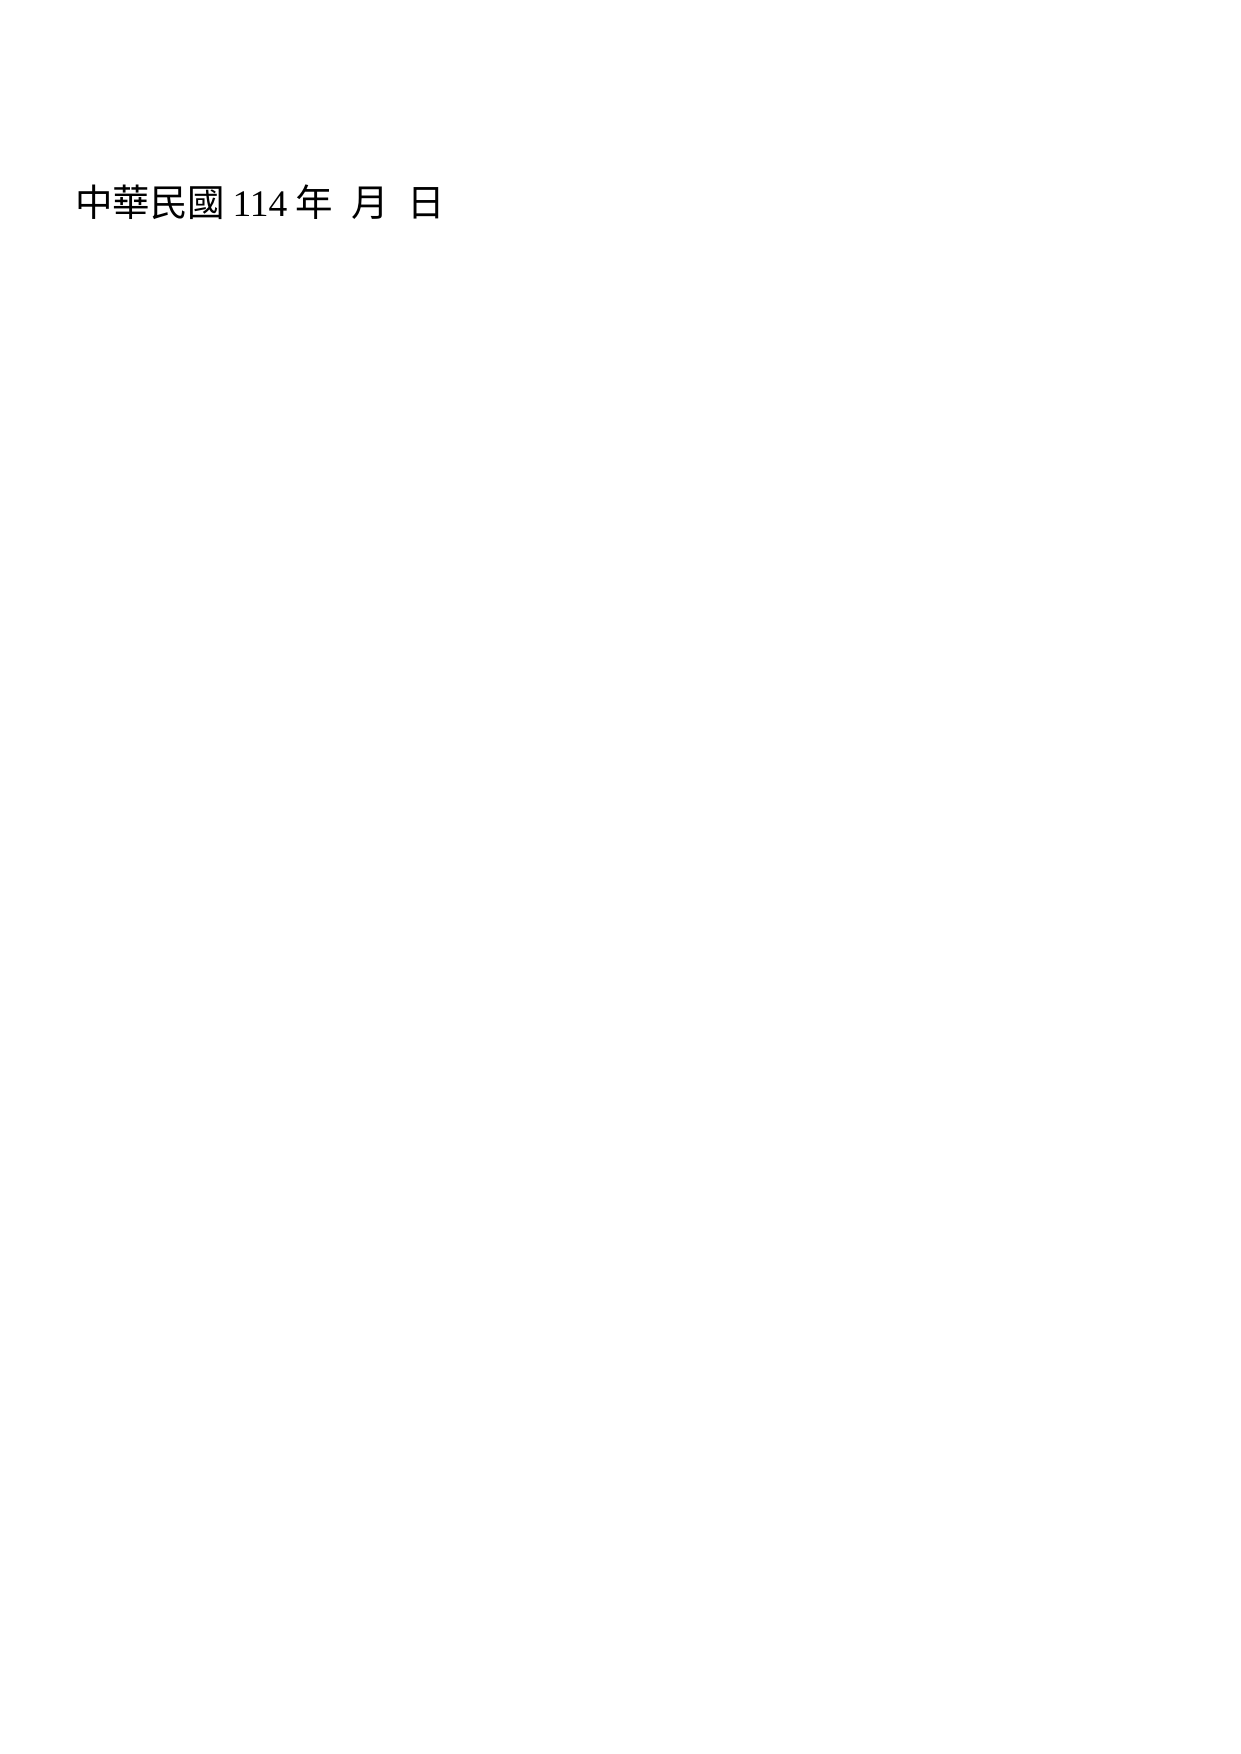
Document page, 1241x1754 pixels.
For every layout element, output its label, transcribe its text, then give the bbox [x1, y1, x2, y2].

text 中華民國114年 月 日 [75, 158, 1165, 221]
